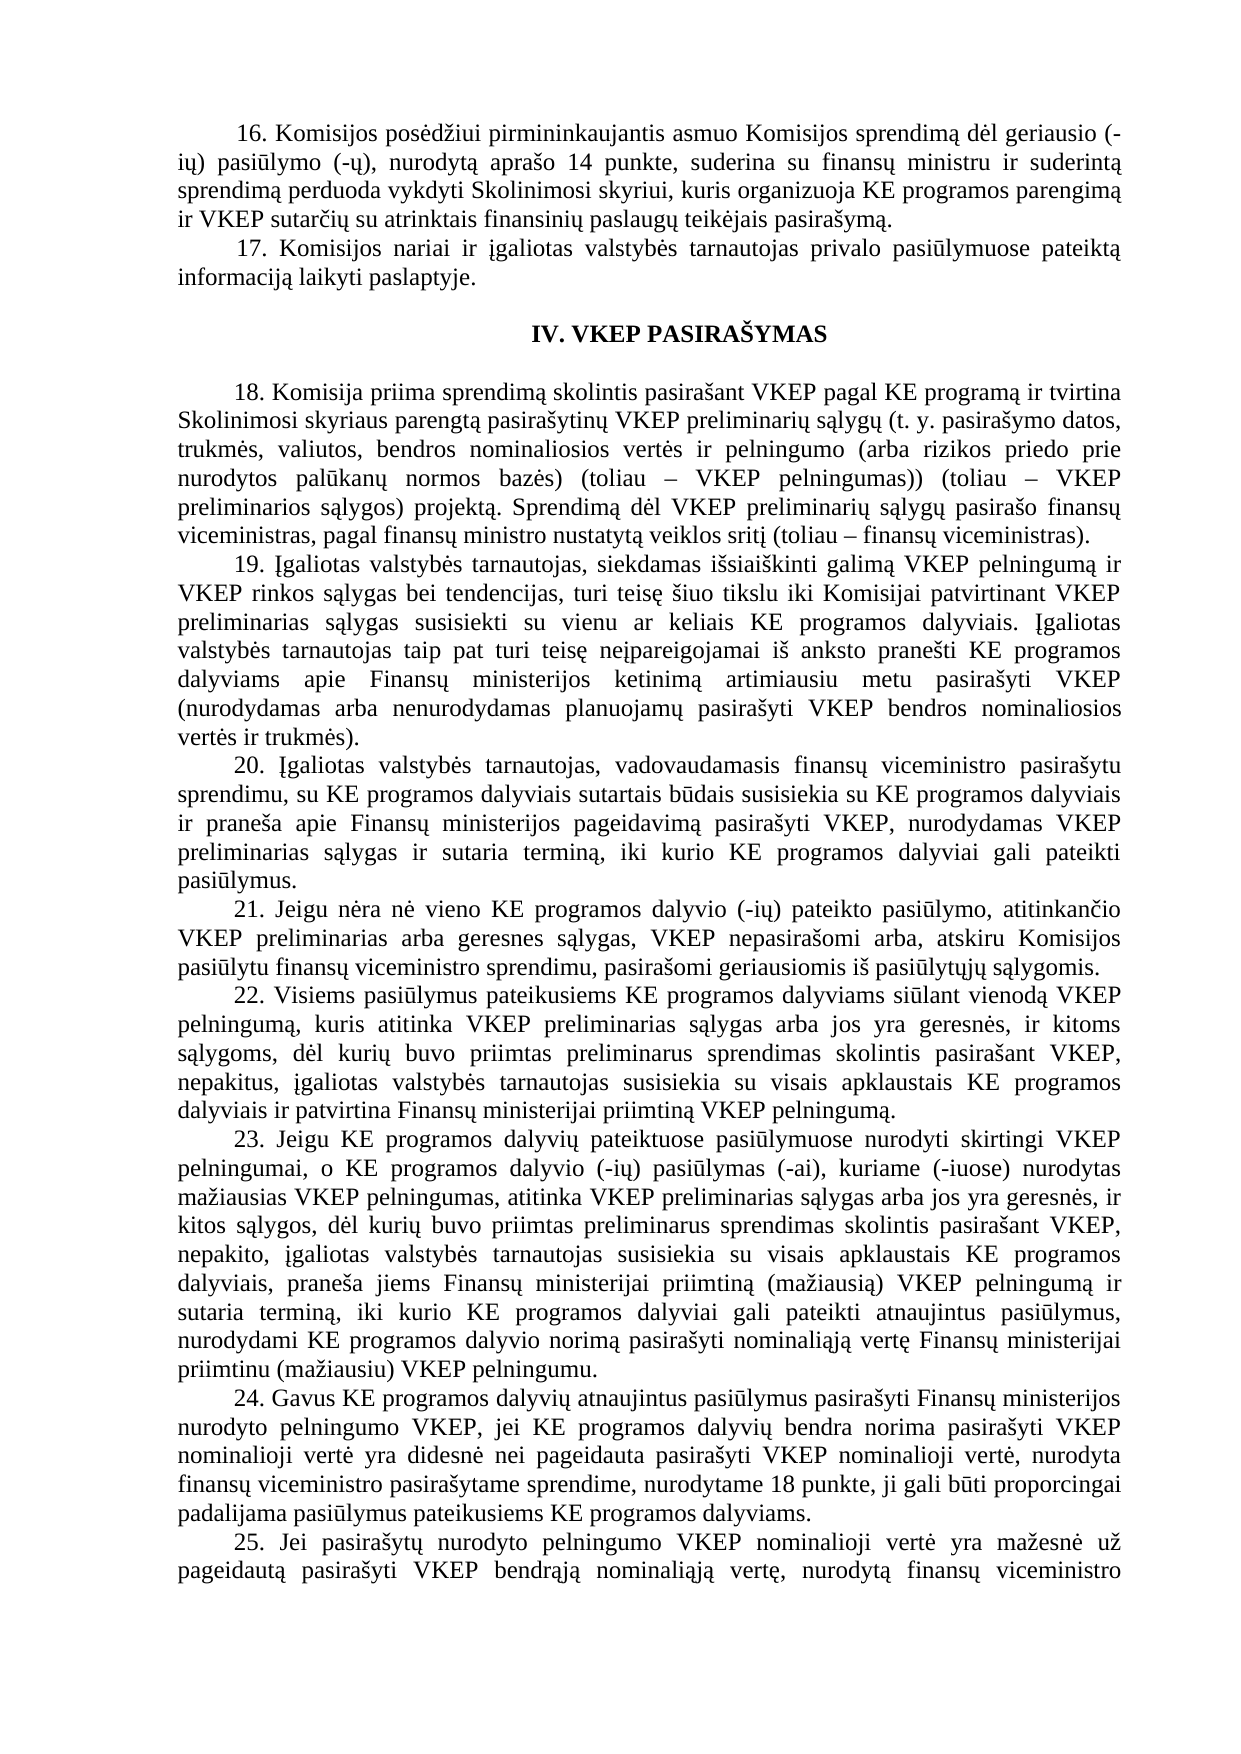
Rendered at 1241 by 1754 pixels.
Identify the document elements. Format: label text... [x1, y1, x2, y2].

text 25. Jei pasirašytų nurodyto pelningumo VKEP nominalioji vertė yra mažesnė už pageidautą pasirašyti VKEP bendrąją nominaliąją vertę, nurodytą finansų viceministro [177, 1527, 1122, 1584]
text 18. Komisija priima sprendimą skolintis pasirašant VKEP pagal KE programą ir tvirtina Skolinimosi skyriaus parengtą pasirašytinų VKEP preliminarių sąlygų (t. y. pasirašymo datos, trukmės, valiutos, bendros nominaliosios vertės ir pelningumo (arba rizikos priedo prie nurodytos palūkanų normos bazės) (toliau – VKEP pelningumas)) (toliau – VKEP preliminarios sąlygos) projektą. Sprendimą dėl VKEP preliminarių sąlygų pasirašo finansų viceministras, pagal finansų ministro nustatytą veiklos sritį (toliau – finansų viceministras). [177, 377, 1122, 549]
text 16. Komisijos posėdžiui pirmininkaujantis asmuo Komisijos sprendimą dėl geriausio (-ių) pasiūlymo (-ų), nurodytą aprašo 14 punkte, suderina su finansų ministru ir suderintą sprendimą perduoda vykdyti Skolinimosi skyriui, kuris organizuoja KE programos parengimą ir VKEP sutarčių su atrinktais finansinių paslaugų teikėjais pasirašymą. [177, 118, 1122, 233]
text 22. Visiems pasiūlymus pateikusiems KE programos dalyviams siūlant vienodą VKEP pelningumą, kuris atitinka VKEP preliminarias sąlygas arba jos yra geresnės, ir kitoms sąlygoms, dėl kurių buvo priimtas preliminarus sprendimas skolintis pasirašant VKEP, nepakitus, įgaliotas valstybės tarnautojas susisiekia su visais apklaustais KE programos dalyviais ir patvirtina Finansų ministerijai priimtiną VKEP pelningumą. [177, 981, 1122, 1124]
text 24. Gavus KE programos dalyvių atnaujintus pasiūlymus pasirašyti Finansų ministerijos nurodyto pelningumo VKEP, jei KE programos dalyvių bendra norima pasirašyti VKEP nominalioji vertė yra didesnė nei pageidauta pasirašyti VKEP nominalioji vertė, nurodyta finansų viceministro pasirašytame sprendime, nurodytame 18 punkte, ji gali būti proporcingai padalijama pasiūlymus pateikusiems KE programos dalyviams. [177, 1383, 1122, 1527]
text IV. VKEP PASIRAŠYMAS [177, 319, 1122, 348]
text 19. Įgaliotas valstybės tarnautojas, siekdamas išsiaiškinti galimą VKEP pelningumą ir VKEP rinkos sąlygas bei tendencijas, turi teisę šiuo tikslu iki Komisijai patvirtinant VKEP preliminarias sąlygas susisiekti su vienu ar keliais KE programos dalyviais. Įgaliotas valstybės tarnautojas taip pat turi teisę neįpareigojamai iš anksto pranešti KE programos dalyviams apie Finansų ministerijos ketinimą artimiausiu metu pasirašyti VKEP (nurodydamas arba nenurodydamas planuojamų pasirašyti VKEP bendros nominaliosios vertės ir trukmės). [177, 549, 1122, 751]
text 20. Įgaliotas valstybės tarnautojas, vadovaudamasis finansų viceministro pasirašytu sprendimu, su KE programos dalyviais sutartais būdais susisiekia su KE programos dalyviais ir praneša apie Finansų ministerijos pageidavimą pasirašyti VKEP, nurodydamas VKEP preliminarias sąlygas ir sutaria terminą, iki kurio KE programos dalyviai gali pateikti pasiūlymus. [177, 751, 1122, 894]
text 17. Komisijos nariai ir įgaliotas valstybės tarnautojas privalo pasiūlymuose pateiktą informaciją laikyti paslaptyje. [177, 233, 1122, 291]
text 21. Jeigu nėra nė vieno KE programos dalyvio (-ių) pateikto pasiūlymo, atitinkančio VKEP preliminarias arba geresnes sąlygas, VKEP nepasirašomi arba, atskiru Komisijos pasiūlytu finansų viceministro sprendimu, pasirašomi geriausiomis iš pasiūlytųjų sąlygomis. [177, 894, 1122, 981]
text 23. Jeigu KE programos dalyvių pateiktuose pasiūlymuose nurodyti skirtingi VKEP pelningumai, o KE programos dalyvio (-ių) pasiūlymas (-ai), kuriame (-iuose) nurodytas mažiausias VKEP pelningumas, atitinka VKEP preliminarias sąlygas arba jos yra geresnės, ir kitos sąlygos, dėl kurių buvo priimtas preliminarus sprendimas skolintis pasirašant VKEP, nepakito, įgaliotas valstybės tarnautojas susisiekia su visais apklaustais KE programos dalyviais, praneša jiems Finansų ministerijai priimtiną (mažiausią) VKEP pelningumą ir sutaria terminą, iki kurio KE programos dalyviai gali pateikti atnaujintus pasiūlymus, nurodydami KE programos dalyvio norimą pasirašyti nominaliąją vertę Finansų ministerijai priimtinu (mažiausiu) VKEP pelningumu. [177, 1124, 1122, 1383]
